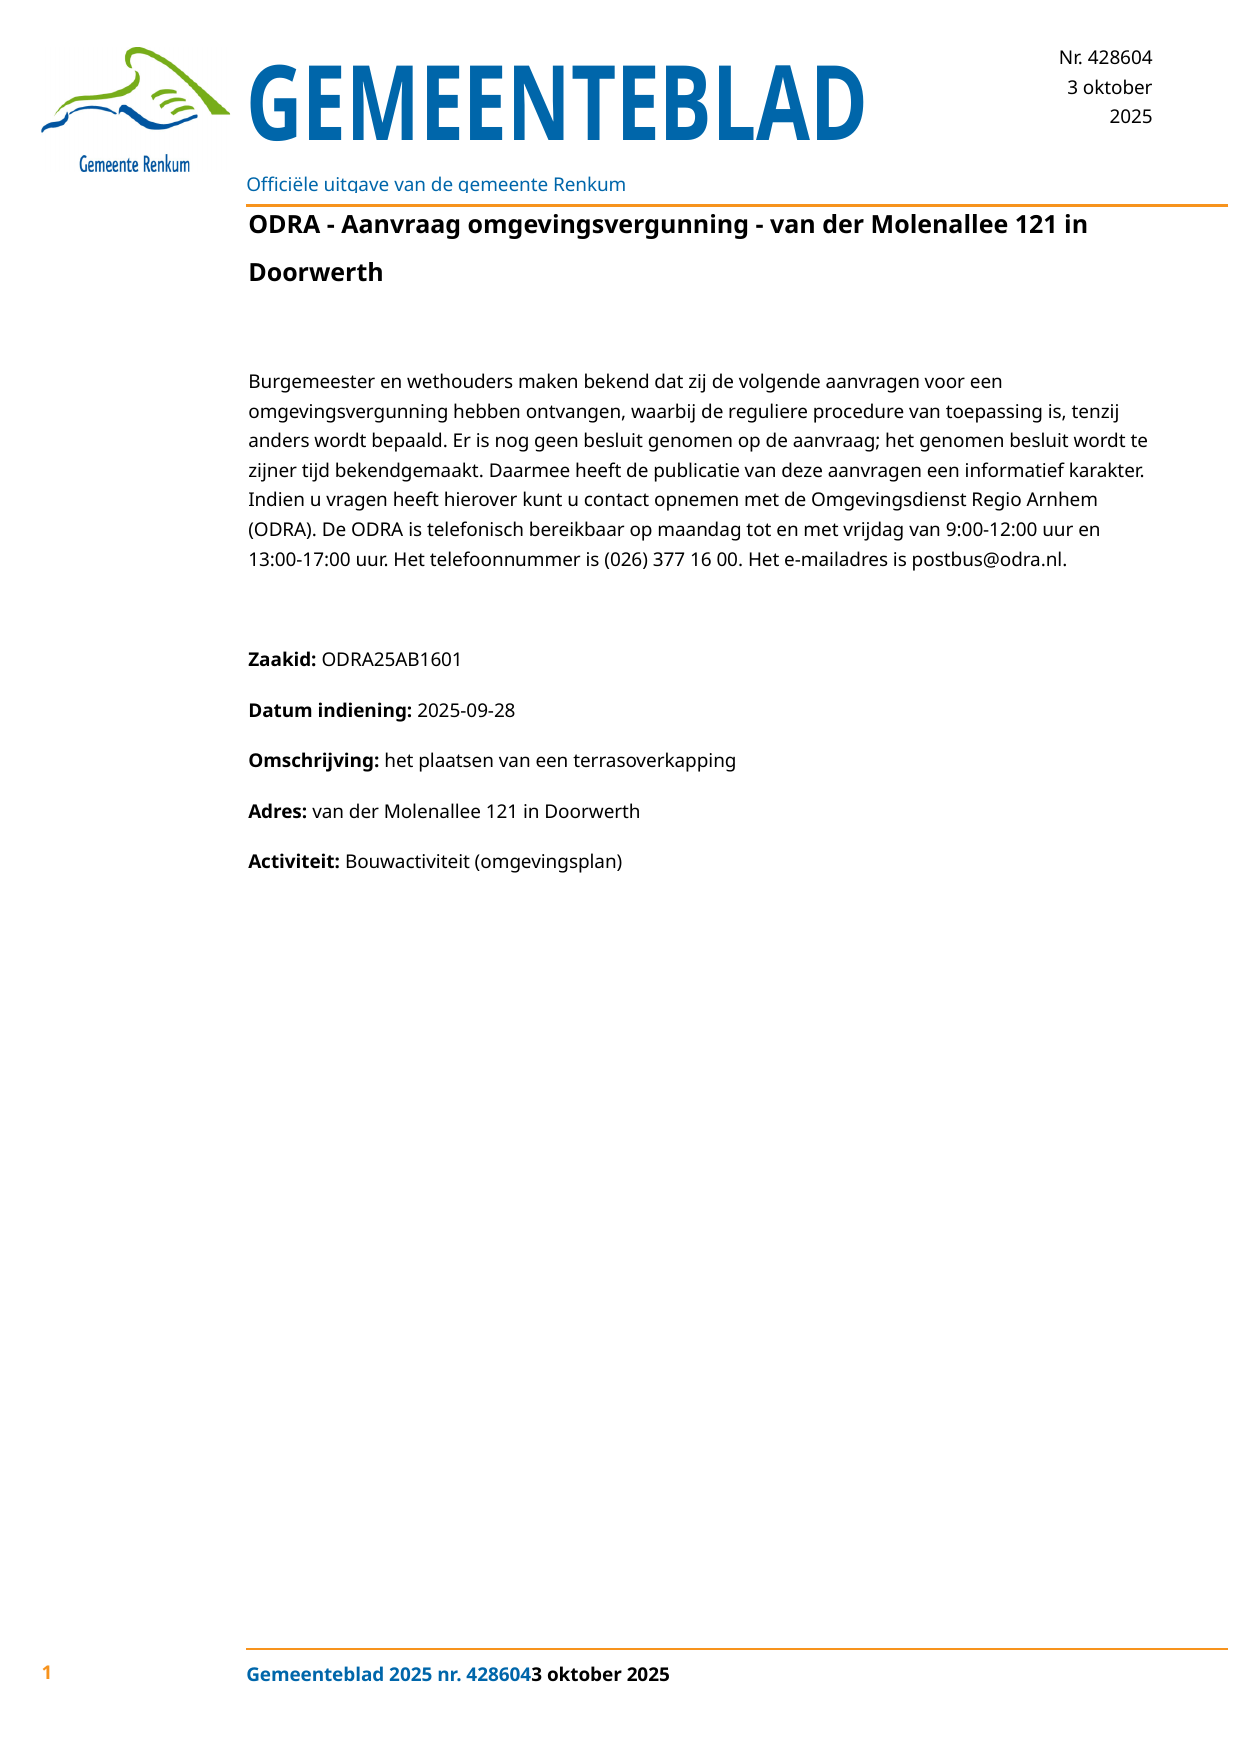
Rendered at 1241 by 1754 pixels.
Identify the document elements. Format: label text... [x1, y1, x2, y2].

text Datum indiening: 2025-09-28 [248, 697, 1152, 723]
text Omschrijving: het plaatsen van een terrasoverkapping [248, 747, 1152, 773]
text Activiteit: Bouwactiviteit (omgevingsplan) [248, 848, 1152, 874]
text Adres: van der Molenallee 121 in Doorwerth [248, 798, 1152, 824]
text Zaakid: ODRA25AB1601 [248, 647, 1152, 672]
picture [41, 47, 231, 172]
text ODRA - Aanvraag omgevingsvergunning - van der Molenallee 121 in Doorwerth [248, 207, 1152, 288]
text Burgemeester en wethouders maken bekend dat zij de volgende aanvragen voor een omgevingsvergunning hebben ontvangen, waarbij de reguliere procedure van toepassing is, tenzij anders wordt bepaald. Er is nog geen besluit genomen op de aanvraag; het genomen besluit wordt te zijner tijd bekendgemaakt. Daarmee heeft de publicatie van deze aanvragen een informatief karakter. Indien u vragen heeft hierover kunt u contact opnemen met de Omgevingsdienst Regio Arnhem (ODRA). De ODRA is telefonisch bereikbaar op maandag tot en met vrijdag van 9:00-12:00 uur en 13:00-17:00 uur. Het telefoonnummer is (026) 377 16 00. Het e-mailadres is postbus@odra.nl. [248, 368, 1152, 572]
